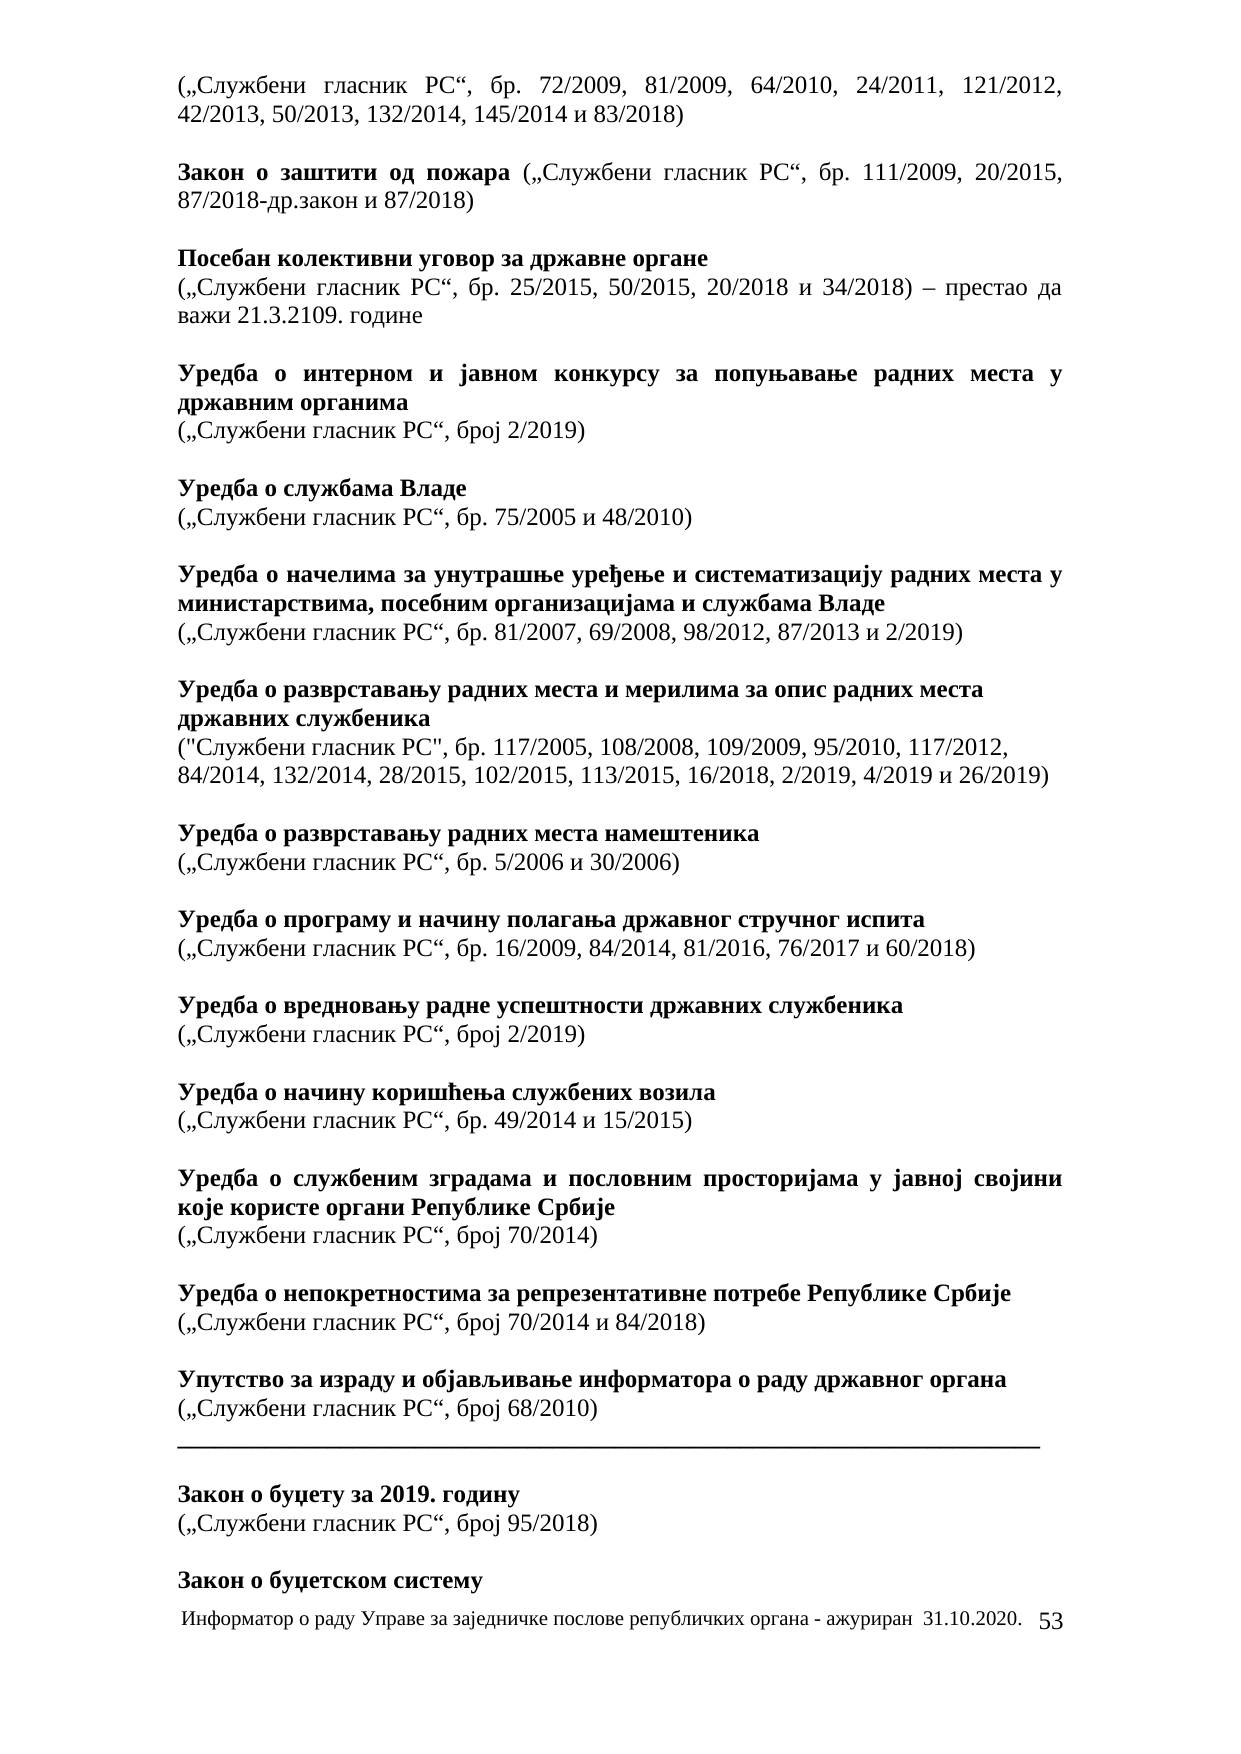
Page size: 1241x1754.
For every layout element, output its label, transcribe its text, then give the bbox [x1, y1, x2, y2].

text („Службени гласник РС“, бр. 72/2009, 81/2009, 64/2010, 24/2011, 121/2012, 42/2013, 50/2013, 132/2014, 145/2014 и 83/2018) [177, 70, 1063, 128]
text („Службени гласник РС“, број 2/2019) [177, 1019, 1063, 1048]
text Уредба о службеним зградама и пословним просторијама у јавној својини које користе органи Републике Србије [177, 1163, 1063, 1220]
text („Службени гласник РС“, бр. 81/2007, 69/2008, 98/2012, 87/2013 и 2/2019) [177, 617, 1063, 645]
text Уредба о разврставању радних места намештеника [177, 818, 1063, 847]
text Уредба о програму и начину полагања државног стручног испита [177, 904, 1063, 933]
text ("Службени гласник РС", бр. 117/2005, 108/2008, 109/2009, 95/2010, 117/2012, 84/2014, 132/2014, 28/2015, 102/2015, 113/2015, 16/2018, 2/2019, 4/2019 и 26/2019) [177, 732, 1063, 789]
text Упутство за израду и објављивање информатора о раду државног органа [177, 1364, 1063, 1393]
text Уредба о интерном и јавном конкурсу за попуњавање радних места у државним органима [177, 358, 1063, 415]
text („Службени гласник РС“, број 70/2014 и 84/2018) [177, 1307, 1063, 1335]
text Уредба о службама Владе [177, 473, 1063, 502]
text Уредба о начелима за унутрашње уређење и систематизацију радних места у министарствима, посебним организацијама и службама Владе [177, 559, 1063, 617]
text Закон о буџету за 2019. годину [177, 1479, 1063, 1508]
text _____________________________________________________________________ [177, 1422, 1063, 1450]
text Закон о буџетском систему [177, 1565, 1063, 1594]
text („Службени гласник РС“, бр. 49/2014 и 15/2015) [177, 1105, 1063, 1134]
text („Службени гласник РС“, број 95/2018) [177, 1508, 1063, 1537]
text („Службени гласник РС“, број 2/2019) [177, 415, 1063, 444]
text („Службени гласник РС“, бр. 5/2006 и 30/2006) [177, 847, 1063, 875]
text („Службени гласник РС“, број 70/2014) [177, 1220, 1063, 1249]
text Уредба о вредновању радне успештности државних службеника [177, 990, 1063, 1019]
text Уредба о разврставању радних места и мерилима за опис радних места државних службеника [177, 674, 1063, 732]
text Уредба о начину коришћења службених возила [177, 1077, 1063, 1105]
text („Службени гласник РС“, бр. 75/2005 и 48/2010) [177, 502, 1063, 530]
text Закон о заштити од пожара („Службени гласник РС“, бр. 111/2009, 20/2015, 87/2018-др.закон и 87/2018) [177, 157, 1063, 214]
text („Службени гласник РС“, бр. 16/2009, 84/2014, 81/2016, 76/2017 и 60/2018) [177, 933, 1063, 962]
text („Службени гласник РС“, број 68/2010) [177, 1393, 1063, 1422]
text Посебан колективни уговор за државне органе [177, 243, 1063, 272]
text Уредба о непокретностима за репрезентативне потребе Републике Србије [177, 1278, 1063, 1307]
text („Службени гласник РС“, бр. 25/2015, 50/2015, 20/2018 и 34/2018) – престао да важи 21.3.2109. године [177, 272, 1063, 329]
